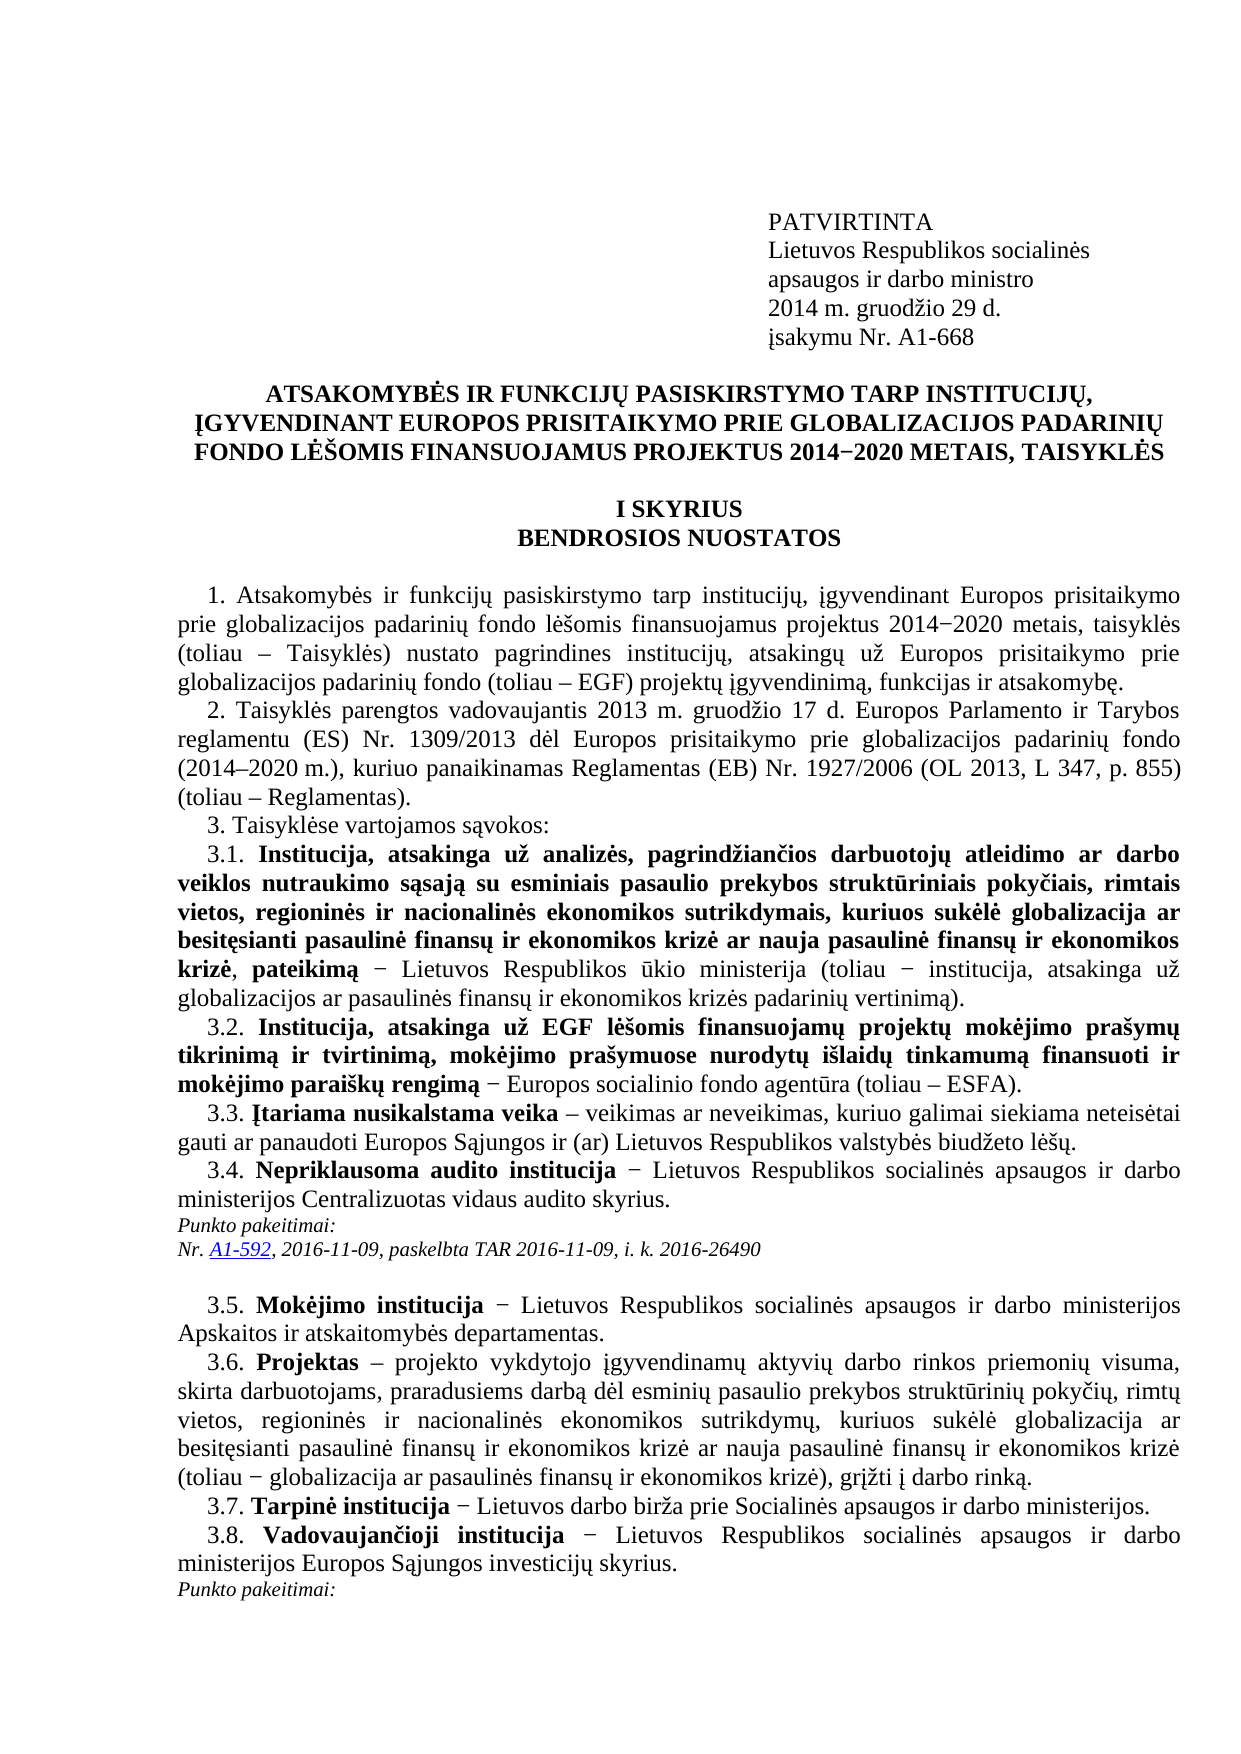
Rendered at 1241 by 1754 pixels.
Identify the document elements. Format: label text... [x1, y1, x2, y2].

text Lietuvos Respublikos socialinės [768, 235, 1181, 264]
text 3.4. Nepriklausoma audito institucija − Lietuvos Respublikos socialinės apsaugos ir darbo ministerijos Centralizuotas vidaus audito skyrius. [177, 1155, 1181, 1213]
text apsaugos ir darbo ministro [768, 264, 1181, 293]
text 3.1. Institucija, atsakinga už analizės, pagrindžiančios darbuotojų atleidimo ar darbo veiklos nutraukimo sąsają su esminiais pasaulio prekybos struktūriniais pokyčiais, rimtais vietos, regioninės ir nacionalinės ekonomikos sutrikdymais, kuriuos sukėlė globalizacija ar besitęsianti pasaulinė finansų ir ekonomikos krizė ar nauja pasaulinė finansų ir ekonomikos krizė, pateikimą − Lietuvos Respublikos ūkio ministerija (toliau − institucija, atsakinga už globalizacijos ar pasaulinės finansų ir ekonomikos krizės padarinių vertinimą). [177, 839, 1181, 1012]
text I SKYRIUS [177, 494, 1181, 523]
text Punkto pakeitimai: [177, 1577, 1181, 1601]
text Nr. A1-592, 2016-11-09, paskelbta TAR 2016-11-09, i. k. 2016-26490 [177, 1237, 1181, 1261]
text PATVIRTINTA [768, 207, 1181, 235]
text Punkto pakeitimai: [177, 1213, 1181, 1237]
text 3. Taisyklėse vartojamos sąvokos: [177, 810, 1181, 839]
text 3.3. Įtariama nusikalstama veika – veikimas ar neveikimas, kuriuo galimai siekiama neteisėtai gauti ar panaudoti Europos Sąjungos ir (ar) Lietuvos Respublikos valstybės biudžeto lėšų. [177, 1098, 1181, 1155]
text Atsakomybės ir funkcijų pasiskirstymo tarp institucijų, įgyvendinant Europos prisitaikymo prie globalizacijos padarinių fondo lėšomis finansuojamus projektus 2014−2020 metais, TAISYKLĖS [177, 379, 1181, 465]
text bendrosios nuostatos [177, 523, 1181, 552]
text 3.8. Vadovaujančioji institucija − Lietuvos Respublikos socialinės apsaugos ir darbo ministerijos Europos Sąjungos investicijų skyrius. [177, 1520, 1181, 1577]
text 3.2. Institucija, atsakinga už EGF lėšomis finansuojamų projektų mokėjimo prašymų tikrinimą ir tvirtinimą, mokėjimo prašymuose nurodytų išlaidų tinkamumą finansuoti ir mokėjimo paraiškų rengimą − Europos socialinio fondo agentūra (toliau – ESFA). [177, 1012, 1181, 1098]
text 3.7. Tarpinė institucija − Lietuvos darbo birža prie Socialinės apsaugos ir darbo ministerijos. [177, 1491, 1181, 1520]
text 2014 m. gruodžio 29 d. [768, 293, 1181, 322]
text 1. Atsakomybės ir funkcijų pasiskirstymo tarp institucijų, įgyvendinant Europos prisitaikymo prie globalizacijos padarinių fondo lėšomis finansuojamus projektus 2014−2020 metais, taisyklės (toliau – Taisyklės) nustato pagrindines institucijų, atsakingų už Europos prisitaikymo prie globalizacijos padarinių fondo (toliau – EGF) projektų įgyvendinimą, funkcijas ir atsakomybę. [177, 580, 1181, 695]
text 2. Taisyklės parengtos vadovaujantis 2013 m. gruodžio 17 d. Europos Parlamento ir Tarybos reglamentu (ES) Nr. 1309/2013 dėl Europos prisitaikymo prie globalizacijos padarinių fondo (2014–2020 m.), kuriuo panaikinamas Reglamentas (EB) Nr. 1927/2006 (OL 2013, L 347, p. 855) (toliau – Reglamentas). [177, 695, 1181, 810]
text 3.6. Projektas – projekto vykdytojo įgyvendinamų aktyvių darbo rinkos priemonių visuma, skirta darbuotojams, praradusiems darbą dėl esminių pasaulio prekybos struktūrinių pokyčių, rimtų vietos, regioninės ir nacionalinės ekonomikos sutrikdymų, kuriuos sukėlė globalizacija ar besitęsianti pasaulinė finansų ir ekonomikos krizė ar nauja pasaulinė finansų ir ekonomikos krizė (toliau − globalizacija ar pasaulinės finansų ir ekonomikos krizė), grįžti į darbo rinką. [177, 1347, 1181, 1491]
text įsakymu Nr. A1-668 [768, 322, 1181, 350]
text 3.5. Mokėjimo institucija − Lietuvos Respublikos socialinės apsaugos ir darbo ministerijos Apskaitos ir atskaitomybės departamentas. [177, 1290, 1181, 1347]
